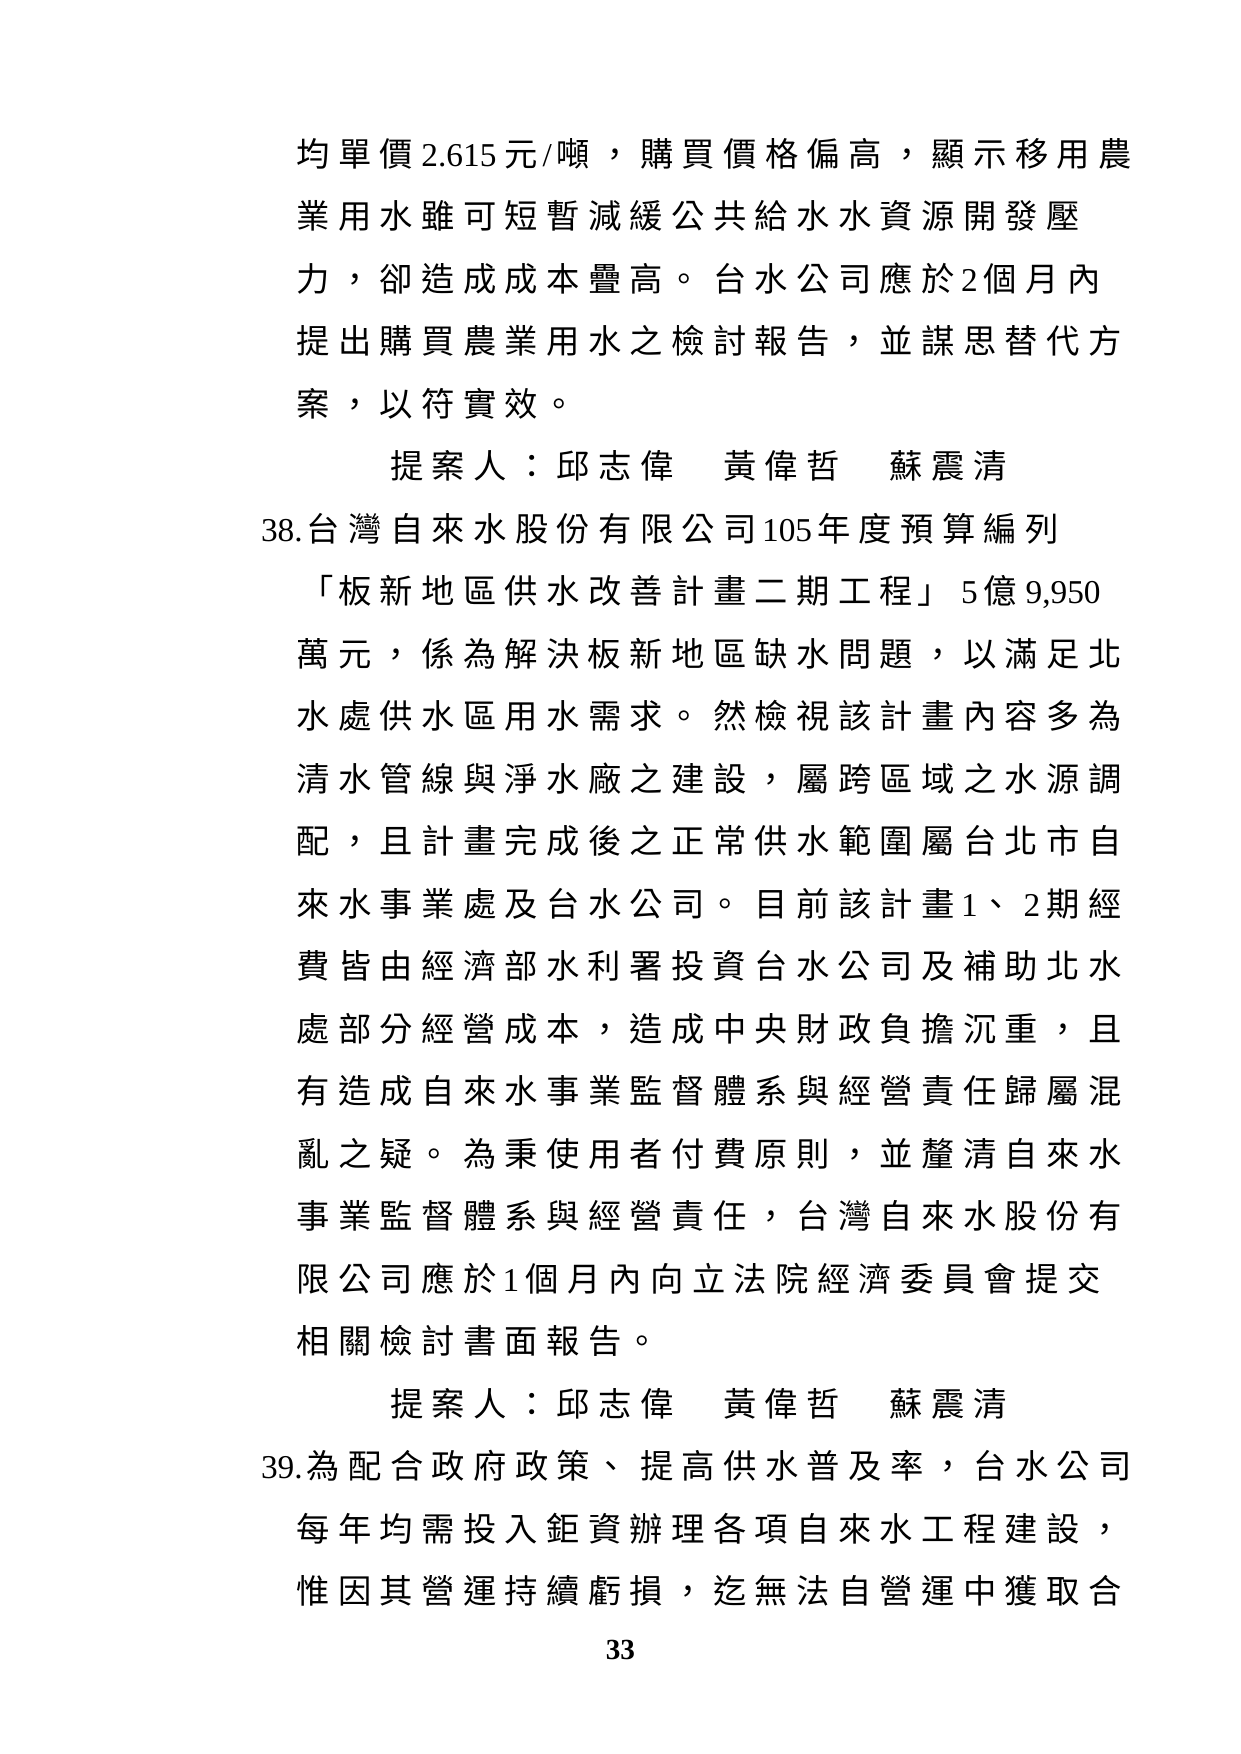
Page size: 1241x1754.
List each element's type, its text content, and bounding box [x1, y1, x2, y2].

list 台灣自來水股份有限公司105年度預算編列「板新地區供水改善計畫二期工程」5億9,950萬元，係為解決板新地區缺水問題，以滿足北水處供水區用水需求。然檢視該計畫內容多為清水管線與淨水廠之建設，屬跨區域之水源調配，且計畫完成後之正常供水範圍屬台北市自來水事業處及台水公司。目前該計畫1、2期經費皆由經濟部水利署投資台水公司及補助北水處部分經營成本，造成中央財政負擔沉重，且有造成自來水事業監督體系與經營責任歸屬混亂之疑。為秉使用者付費原則，並釐清自來水事業監督體系與經營責任，台灣自來水股份有限公司應於1個月內向立法院經濟委員會提交相關檢討書面報告。 [252, 485, 1136, 1360]
text 提案人：邱志偉 黃偉哲 蘇震清 [381, 1360, 1136, 1423]
list 為配合政府政策、提高供水普及率，台水公司每年均需投入鉅資辦理各項自來水工程建設，惟因其營運持續虧損，迄無法自營運中獲取合 [252, 1423, 1136, 1610]
text 提案人：邱志偉 黃偉哲 蘇震清 [381, 423, 1136, 485]
list 均單價2.615元/噸，購買價格偏高，顯示移用農業用水雖可短暫減緩公共給水水資源開發壓力，卻造成成本疊高。台水公司應於2個月內提出購買農業用水之檢討報告，並謀思替代方案，以符實效。 [252, 110, 1136, 423]
